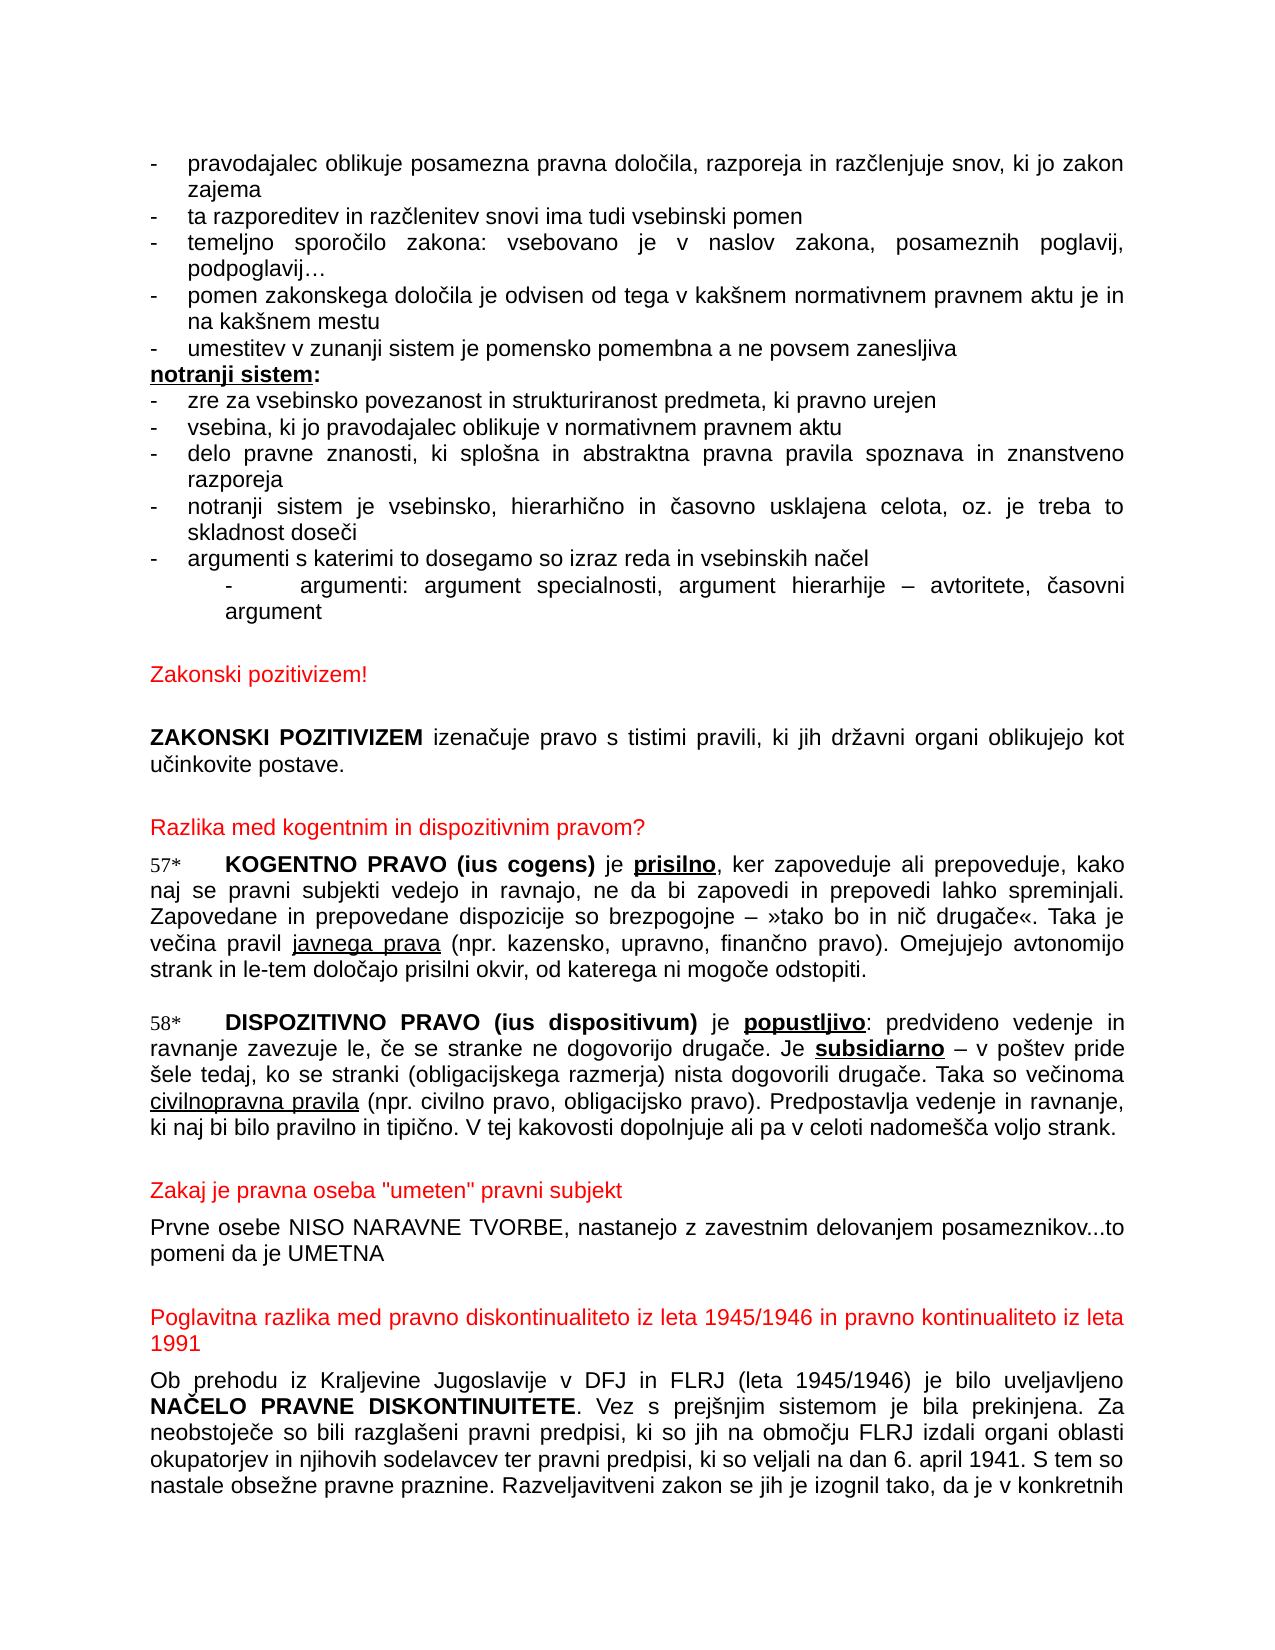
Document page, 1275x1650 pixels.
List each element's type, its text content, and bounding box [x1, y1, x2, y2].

list umestitev v zunanji sistem je pomensko pomembna a ne povsem zanesljiva [150, 334, 1125, 361]
text Zakonski pozitivizem! [150, 635, 1125, 687]
text Poglavitna razlika med pravno diskontinualiteto iz leta 1945/1946 in pravno kontinualiteto iz leta 1991 [150, 1277, 1125, 1356]
list zre za vsebinsko povezanost in strukturiranost predmeta, ki pravno urejen [150, 387, 1125, 413]
list pomen zakonskega določila je odvisen od tega v kakšnem normativnem pravnem aktu je in na kakšnem mestu [150, 282, 1125, 334]
list ta razporeditev in razčlenitev snovi ima tudi vsebinski pomen [150, 203, 1125, 229]
list temeljno sporočilo zakona: vsebovano je v naslov zakona, posameznih poglavij, podpoglavij… [150, 229, 1125, 282]
list argumenti s katerimi to dosegamo so izraz reda in vsebinskih načel [150, 545, 1125, 572]
text notranji sistem: [150, 361, 1125, 387]
text ZAKONSKI POZITIVIZEM izenačuje pravo s tistimi pravili, ki jih državni organi oblikujejo kot učinkovite postave. [150, 724, 1125, 777]
list pravodajalec oblikuje posamezna pravna določila, razporeja in razčlenjuje snov, ki jo zakon zajema [150, 150, 1125, 203]
list vsebina, ki jo pravodajalec oblikuje v normativnem pravnem aktu [150, 413, 1125, 440]
list notranji sistem je vsebinsko, hierarhično in časovno usklajena celota, oz. je treba to skladnost doseči [150, 493, 1125, 545]
list argumenti: argument specialnosti, argument hierarhije – avtoritete, časovni argument [225, 572, 1125, 624]
text Razlika med kogentnim in dispozitivnim pravom? [150, 787, 1125, 840]
text Ob prehodu iz Kraljevine Jugoslavije v DFJ in FLRJ (leta 1945/1946) je bilo uveljavljeno NAČELO PRAVNE DISKONTINUITETE. Vez s prejšnjim sistemom je bila prekinjena. Za neobstoječe so bili razglašeni pravni predpisi, ki so jih na območju FLRJ izdali organi oblasti okupatorjev in njihovih sodelavcev ter pravni predpisi, ki so veljali na dan 6. april 1941. S tem so nastale obsežne pravne praznine. Razveljavitveni zakon se jih je izognil tako, da je v konkretnih [150, 1367, 1125, 1498]
list DISPOZITIVNO PRAVO (ius dispositivum) je popustljivo: predvideno vedenje in ravnanje zavezuje le, če se stranke ne dogovorijo drugače. Je subsidiarno – v poštev pride šele tedaj, ko se stranki (obligacijskega razmerja) nista dogovorili drugače. Taka so večinoma civilnopravna pravila (npr. civilno pravo, obligacijsko pravo). Predpostavlja vedenje in ravnanje, ki naj bi bilo pravilno in tipično. V tej kakovosti dopolnjuje ali pa v celoti nadomešča voljo strank. [150, 1009, 1125, 1140]
list delo pravne znanosti, ki splošna in abstraktna pravna pravila spoznava in znanstveno razporeja [150, 440, 1125, 493]
list KOGENTNO PRAVO (ius cogens) je prisilno, ker zapoveduje ali prepoveduje, kako naj se pravni subjekti vedejo in ravnajo, ne da bi zapovedi in prepovedi lahko spreminjali. Zapovedane in prepovedane dispozicije so brezpogojne – »tako bo in nič drugače«. Taka je večina pravil javnega prava (npr. kazensko, upravno, finančno pravo). Omejujejo avtonomijo strank in le-tem določajo prisilni okvir, od katerega ni mogoče odstopiti. [150, 851, 1125, 982]
text Prvne osebe NISO NARAVNE TVORBE, nastanejo z zavestnim delovanjem posameznikov...to pomeni da je UMETNA [150, 1214, 1125, 1267]
text Zakaj je pravna oseba "umeten" pravni subjekt [150, 1151, 1125, 1203]
